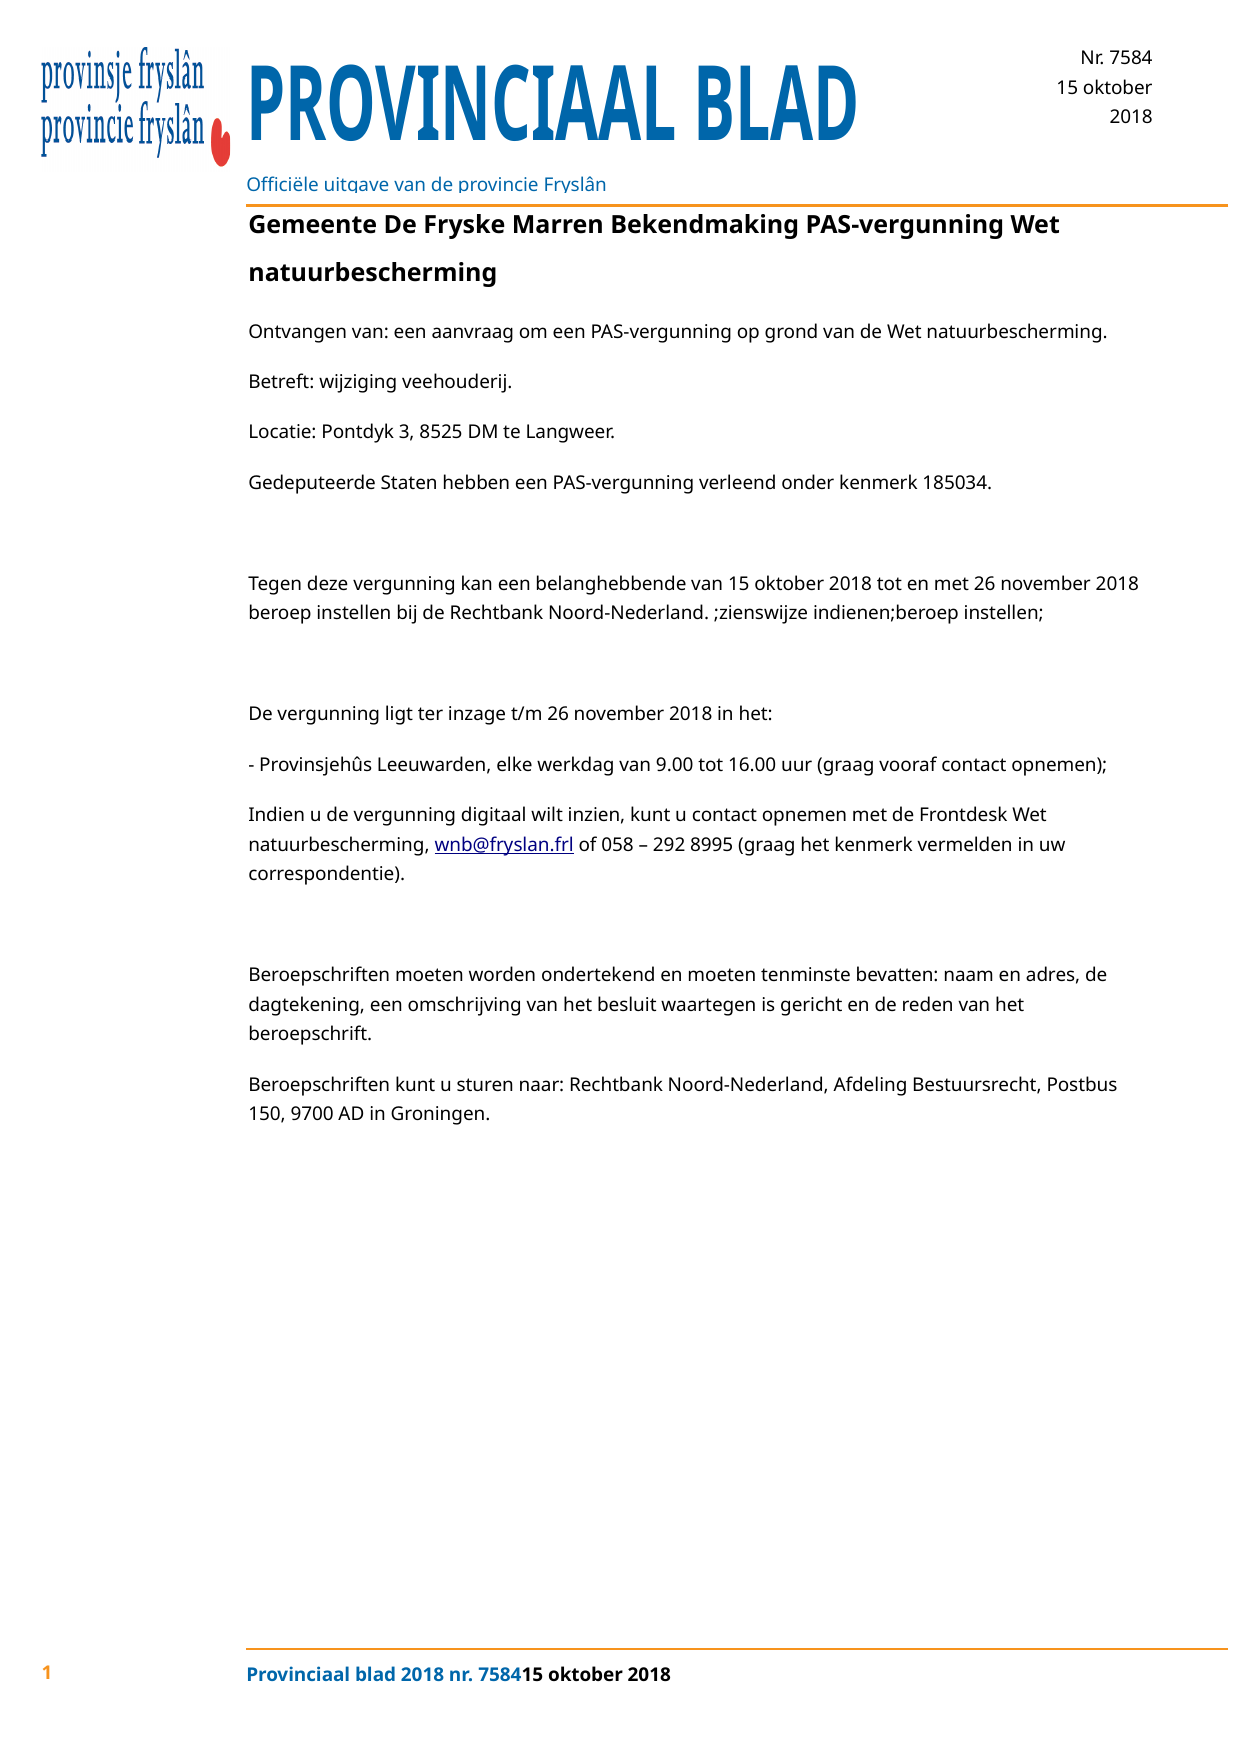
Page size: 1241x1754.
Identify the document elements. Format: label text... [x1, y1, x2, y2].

text Betreft: wijziging veehouderij. [248, 368, 1152, 394]
text Indien u de vergunning digitaal wilt inzien, kunt u contact opnemen met de Frontdesk Wet natuurbescherming, wnb@fryslan.frl of 058 – 292 8995 (graag het kenmerk vermelden in uw correspondentie). [248, 801, 1152, 886]
text - Provinsjehûs Leeuwarden, elke werkdag van 9.00 tot 16.00 uur (graag vooraf contact opnemen); [248, 751, 1152, 777]
text Beroepschriften moeten worden ondertekend en moeten tenminste bevatten: naam en adres, de dagtekening, een omschrijving van het besluit waartegen is gericht en de reden van het beroepschrift. [248, 961, 1152, 1046]
text Beroepschriften kunt u sturen naar: Rechtbank Noord-Nederland, Afdeling Bestuursrecht, Postbus 150, 9700 AD in Groningen. [248, 1071, 1152, 1126]
text De vergunning ligt ter inzage t/m 26 november 2018 in het: [248, 700, 1152, 726]
text Locatie: Pontdyk 3, 8525 DM te Langweer. [248, 419, 1152, 444]
text Tegen deze vergunning kan een belanghebbende van 15 oktober 2018 tot en met 26 november 2018 beroep instellen bij de Rechtbank Noord-Nederland. ;zienswijze indienen;beroep instellen; [248, 570, 1152, 625]
text Gemeente De Fryske Marren Bekendmaking PAS-vergunning Wet natuurbescherming [248, 207, 1152, 288]
text Ontvangen van: een aanvraag om een PAS-vergunning op grond van de Wet natuurbescherming. [248, 318, 1152, 344]
picture [41, 47, 231, 172]
text Gedeputeerde Staten hebben een PAS-vergunning verleend onder kenmerk 185034. [248, 469, 1152, 495]
